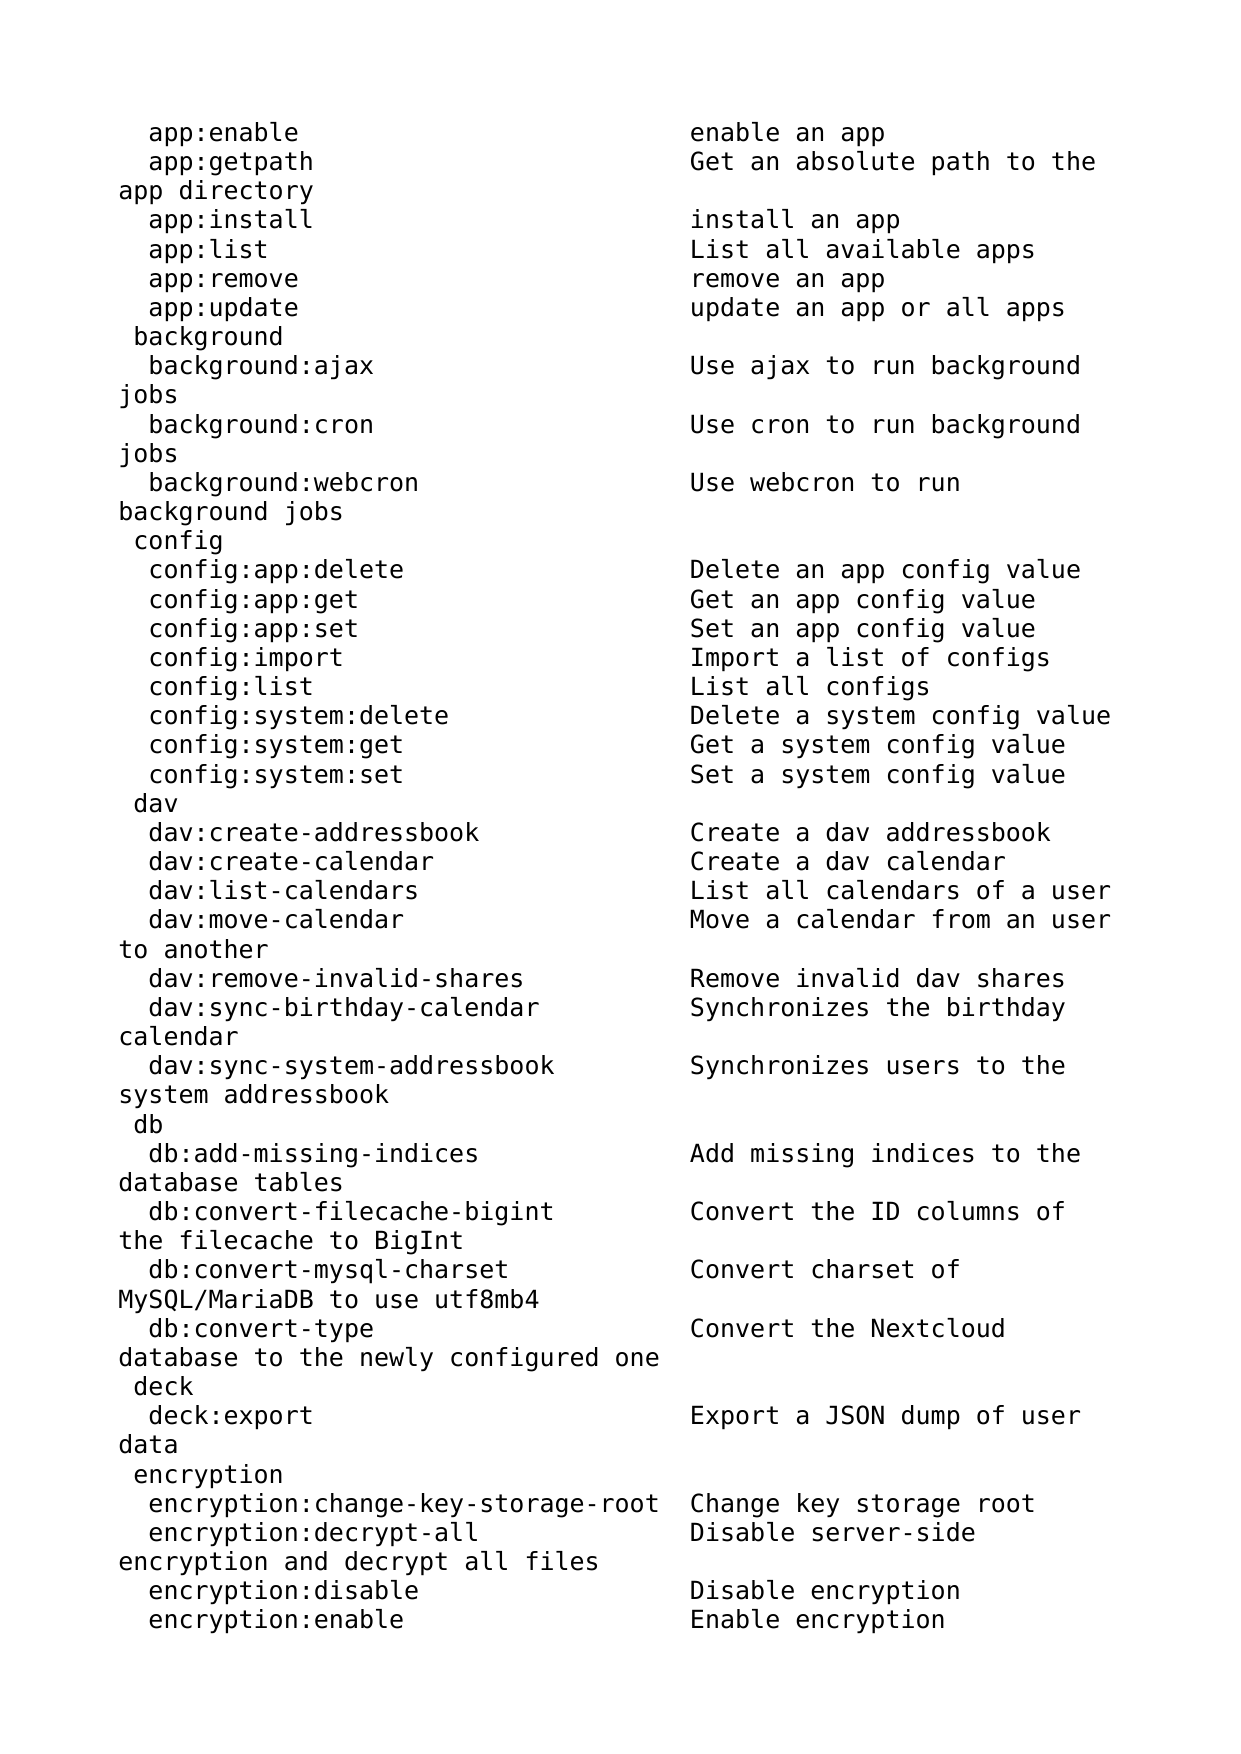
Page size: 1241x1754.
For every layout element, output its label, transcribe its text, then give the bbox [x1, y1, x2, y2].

text app:enable enable an app app:getpath Get an absolute path to the app directory app:install install an app app:list List all available apps app:remove remove an app app:update update an app or all apps background background:ajax Use ajax to run background jobs background:cron Use cron to run background jobs background:webcron Use webcron to run background jobs config config:app:delete Delete an app config value config:app:get Get an app config value config:app:set Set an app config value config:import Import a list of configs config:list List all configs config:system:delete Delete a system config value config:system:get Get a system config value config:system:set Set a system config value dav dav:create-addressbook Create a dav addressbook dav:create-calendar Create a dav calendar dav:list-calendars List all calendars of a user dav:move-calendar Move a calendar from an user to another dav:remove-invalid-shares Remove invalid dav shares dav:sync-birthday-calendar Synchronizes the birthday calendar dav:sync-system-addressbook Synchronizes users to the system addressbook db db:add-missing-indices Add missing indices to the database tables db:convert-filecache-bigint Convert the ID columns of the filecache to BigInt db:convert-mysql-charset Convert charset of MySQL/MariaDB to use utf8mb4 db:convert-type Convert the Nextcloud database to the newly configured one deck deck:export Export a JSON dump of user data encryption encryption:change-key-storage-root Change key storage root encryption:decrypt-all Disable server-side encryption and decrypt all files encryption:disable Disable encryption encryption:enable Enable encryption [118, 118, 1122, 1635]
